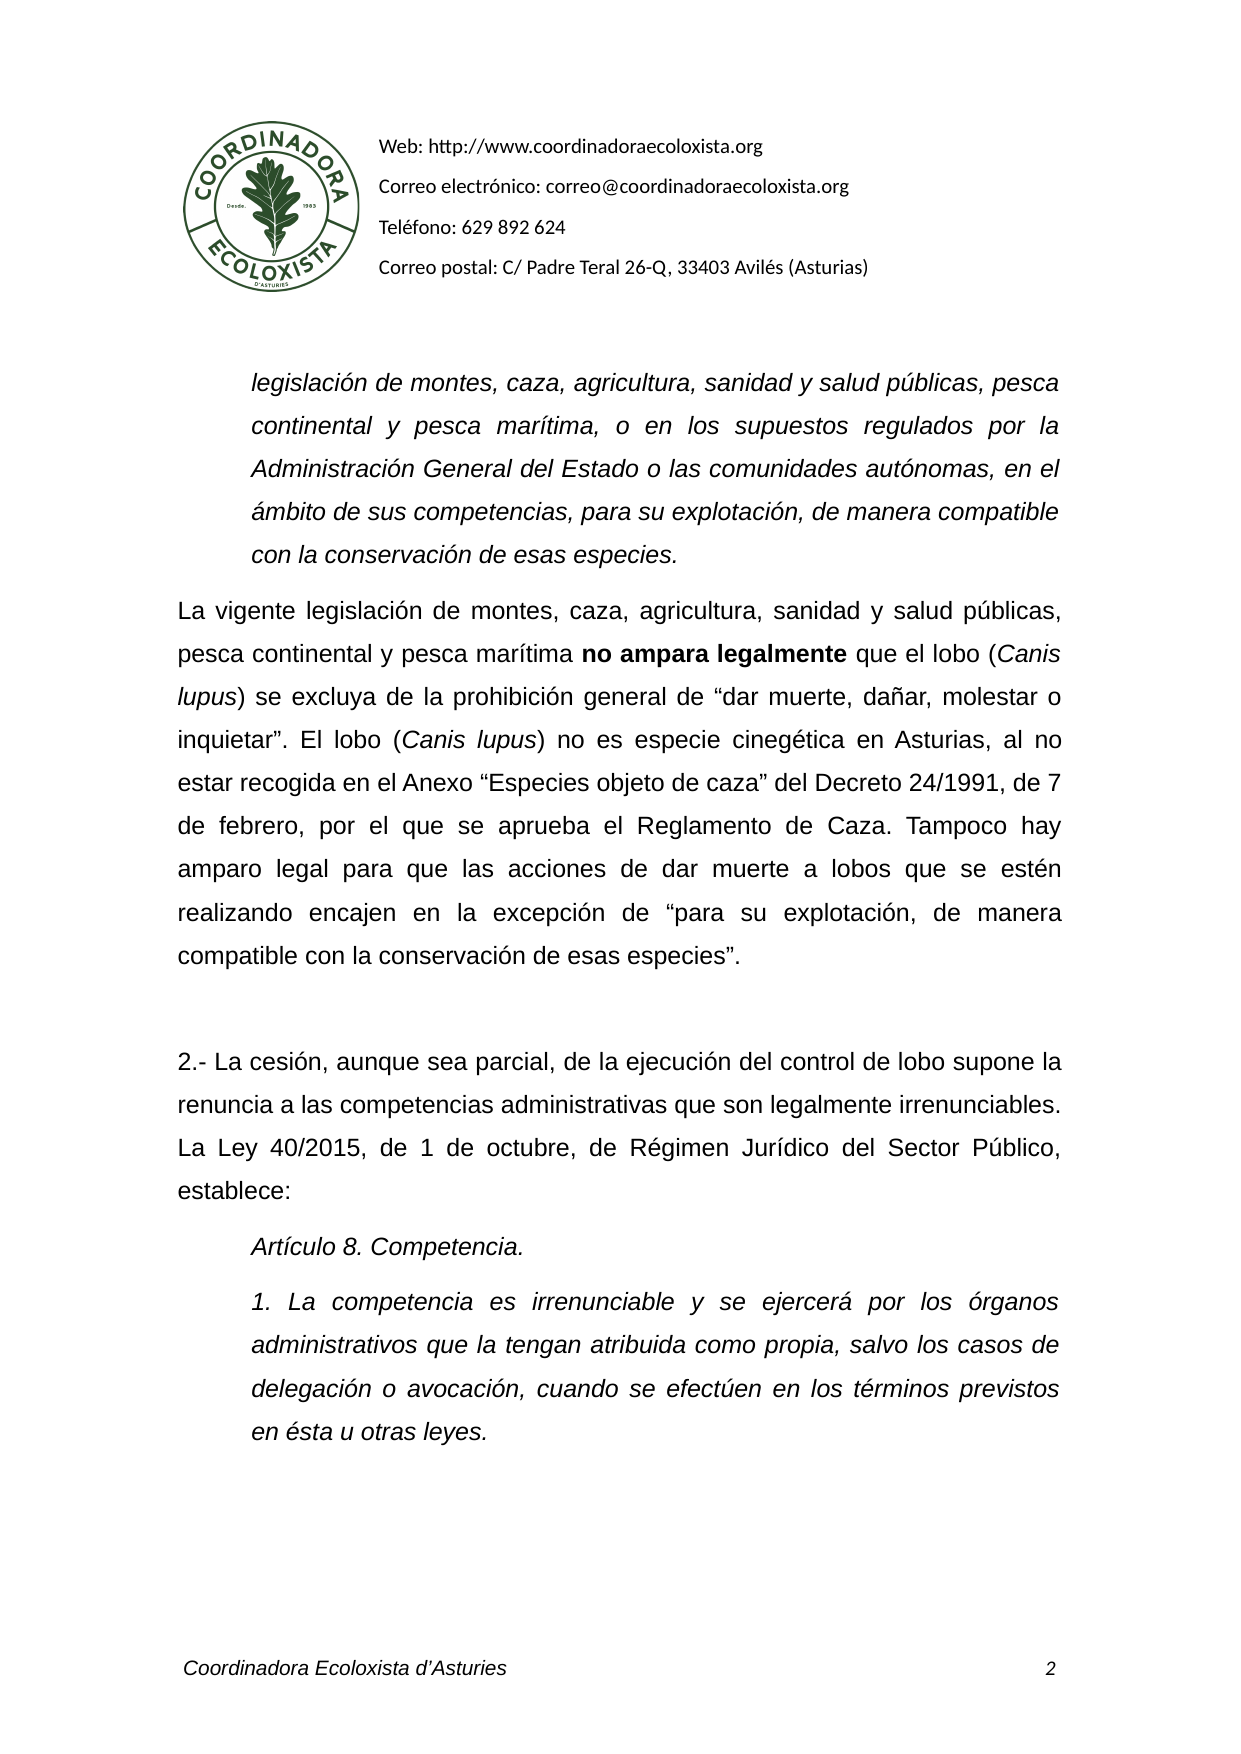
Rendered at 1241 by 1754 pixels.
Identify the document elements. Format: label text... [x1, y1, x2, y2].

text 2.- La cesión, aunque sea parcial, de la ejecución del control de lobo supone la renuncia a las competencias administrativas que son legalmente irrenunciables. La Ley 40/2015, de 1 de octubre, de Régimen Jurídico del Sector Público, establece: [177, 1047, 1063, 1205]
picture [183, 121, 360, 292]
text legislación de montes, caza, agricultura, sanidad y salud públicas, pesca continental y pesca marítima, o en los supuestos regulados por la Administración General del Estado o las comunidades autónomas, en el ámbito de sus competencias, para su explotación, de manera compatible con la conservación de esas especies. [251, 367, 1063, 569]
text 1. La competencia es irrenunciable y se ejercerá por los órganos administrativos que la tengan atribuida como propia, salvo los casos de delegación o avocación, cuando se efectúen en los términos previstos en ésta u otras leyes. [251, 1287, 1063, 1445]
text Artículo 8. Competencia. [251, 1232, 1063, 1261]
text La vigente legislación de montes, caza, agricultura, sanidad y salud públicas, pesca continental y pesca marítima no ampara legalmente que el lobo (Canis lupus) se excluya de la prohibición general de “dar muerte, dañar, molestar o inquietar”. El lobo (Canis lupus) no es especie cinegética en Asturias, al no estar recogida en el Anexo “Especies objeto de caza” del Decreto 24/1991, de 7 de febrero, por el que se aprueba el Reglamento de Caza. Tampoco hay amparo legal para que las acciones de dar muerte a lobos que se estén realizando encajen en la excepción de “para su explotación, de manera compatible con la conservación de esas especies”. [177, 596, 1063, 969]
